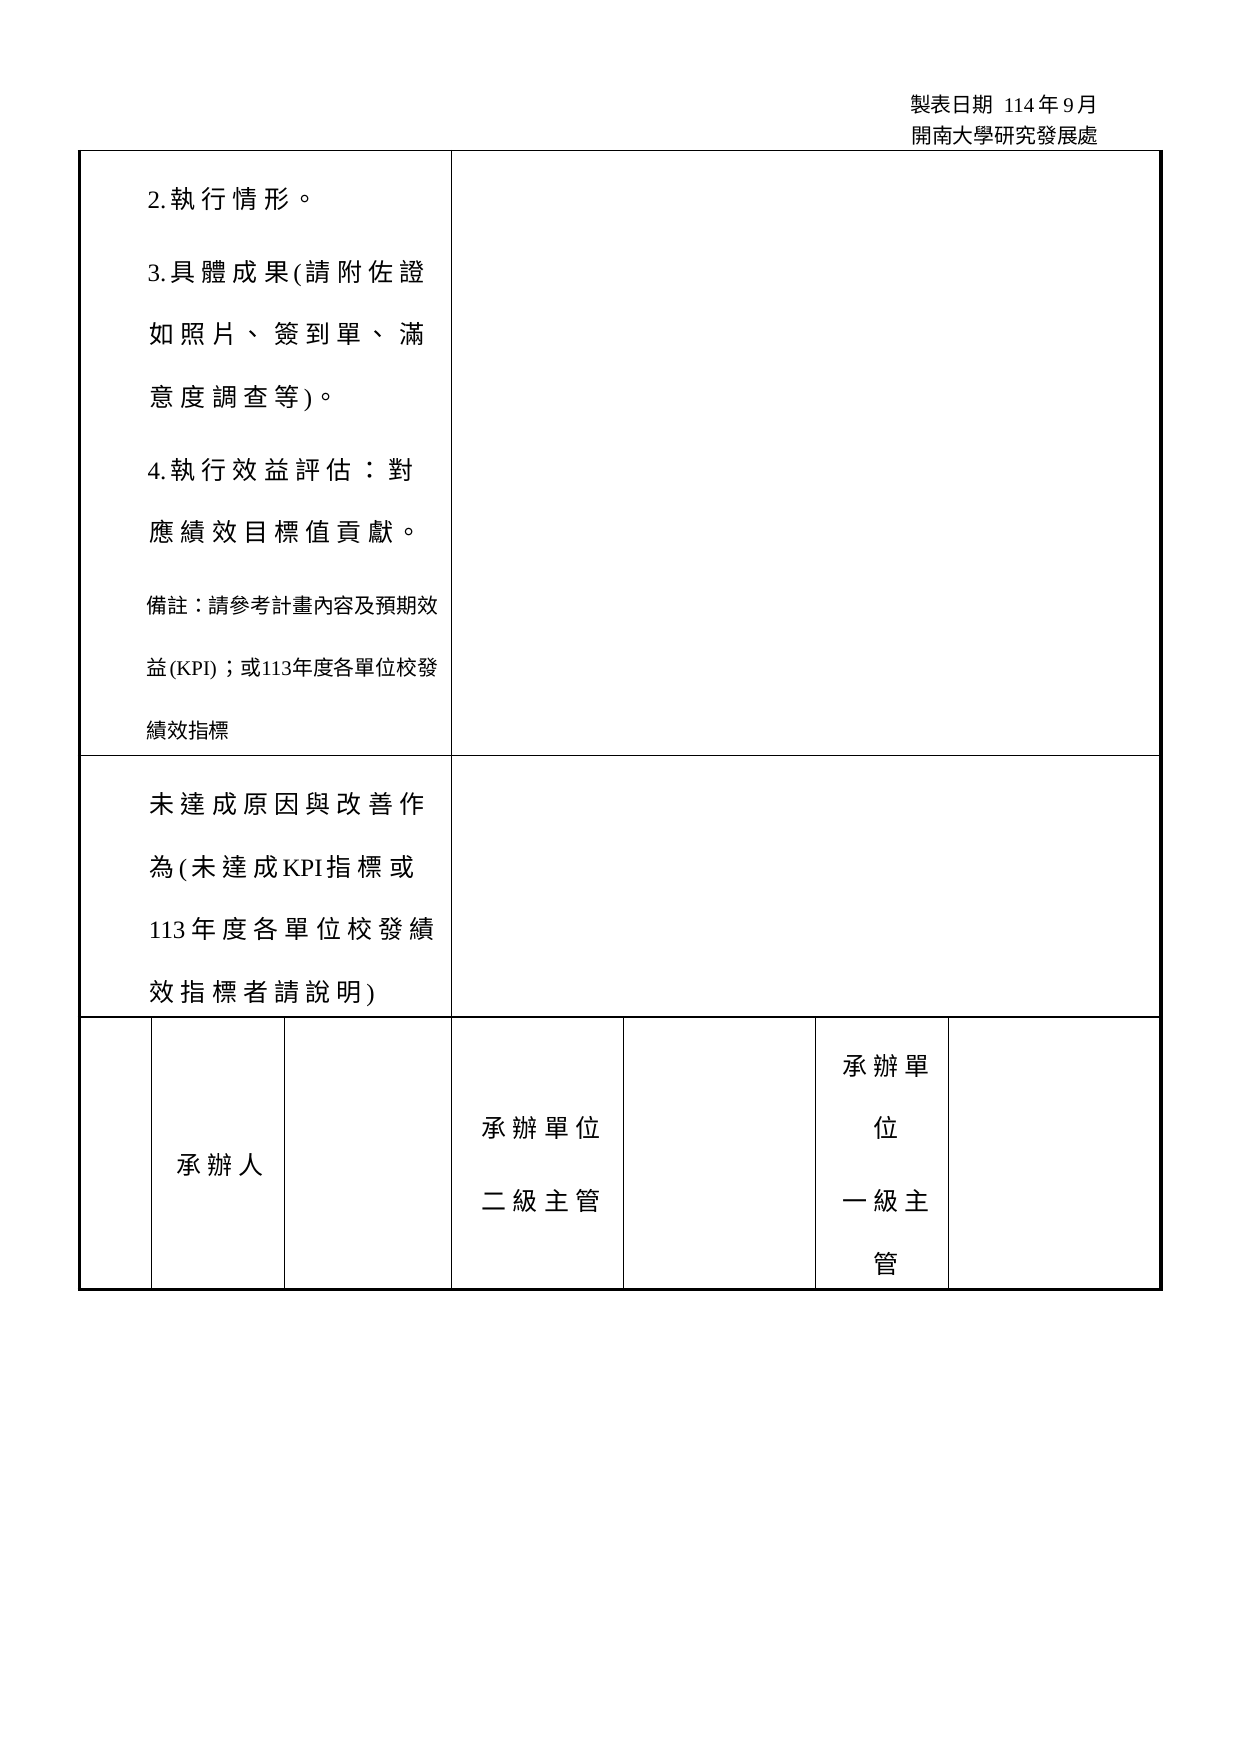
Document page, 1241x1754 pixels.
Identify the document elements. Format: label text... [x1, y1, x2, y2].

table_cell 承辦人 [152, 1018, 284, 1288]
table_cell [81, 1018, 151, 1288]
table_cell [624, 1018, 815, 1288]
table_cell [949, 1018, 1159, 1288]
table_cell 2.執行情形。 3.具體成果(請附佐證如照片、簽到單、滿意度調查等)。 4.執行效益評估：對應績效目標值貢獻。 備註：請參考計畫內容及預期效益(KPI)；或113年度各單位校發績效指標 [81, 151, 451, 755]
table_cell [285, 1018, 451, 1288]
table_cell 未達成原因與改善作為(未達成KPI指標或113年度各單位校發績效指標者請說明) [81, 756, 451, 1016]
table_cell [452, 756, 1159, 1016]
table_cell 承辦單位 一級主管 [816, 1018, 948, 1288]
table_cell 承辦單位 二級主管 [452, 1018, 623, 1288]
table_cell [452, 151, 1159, 755]
